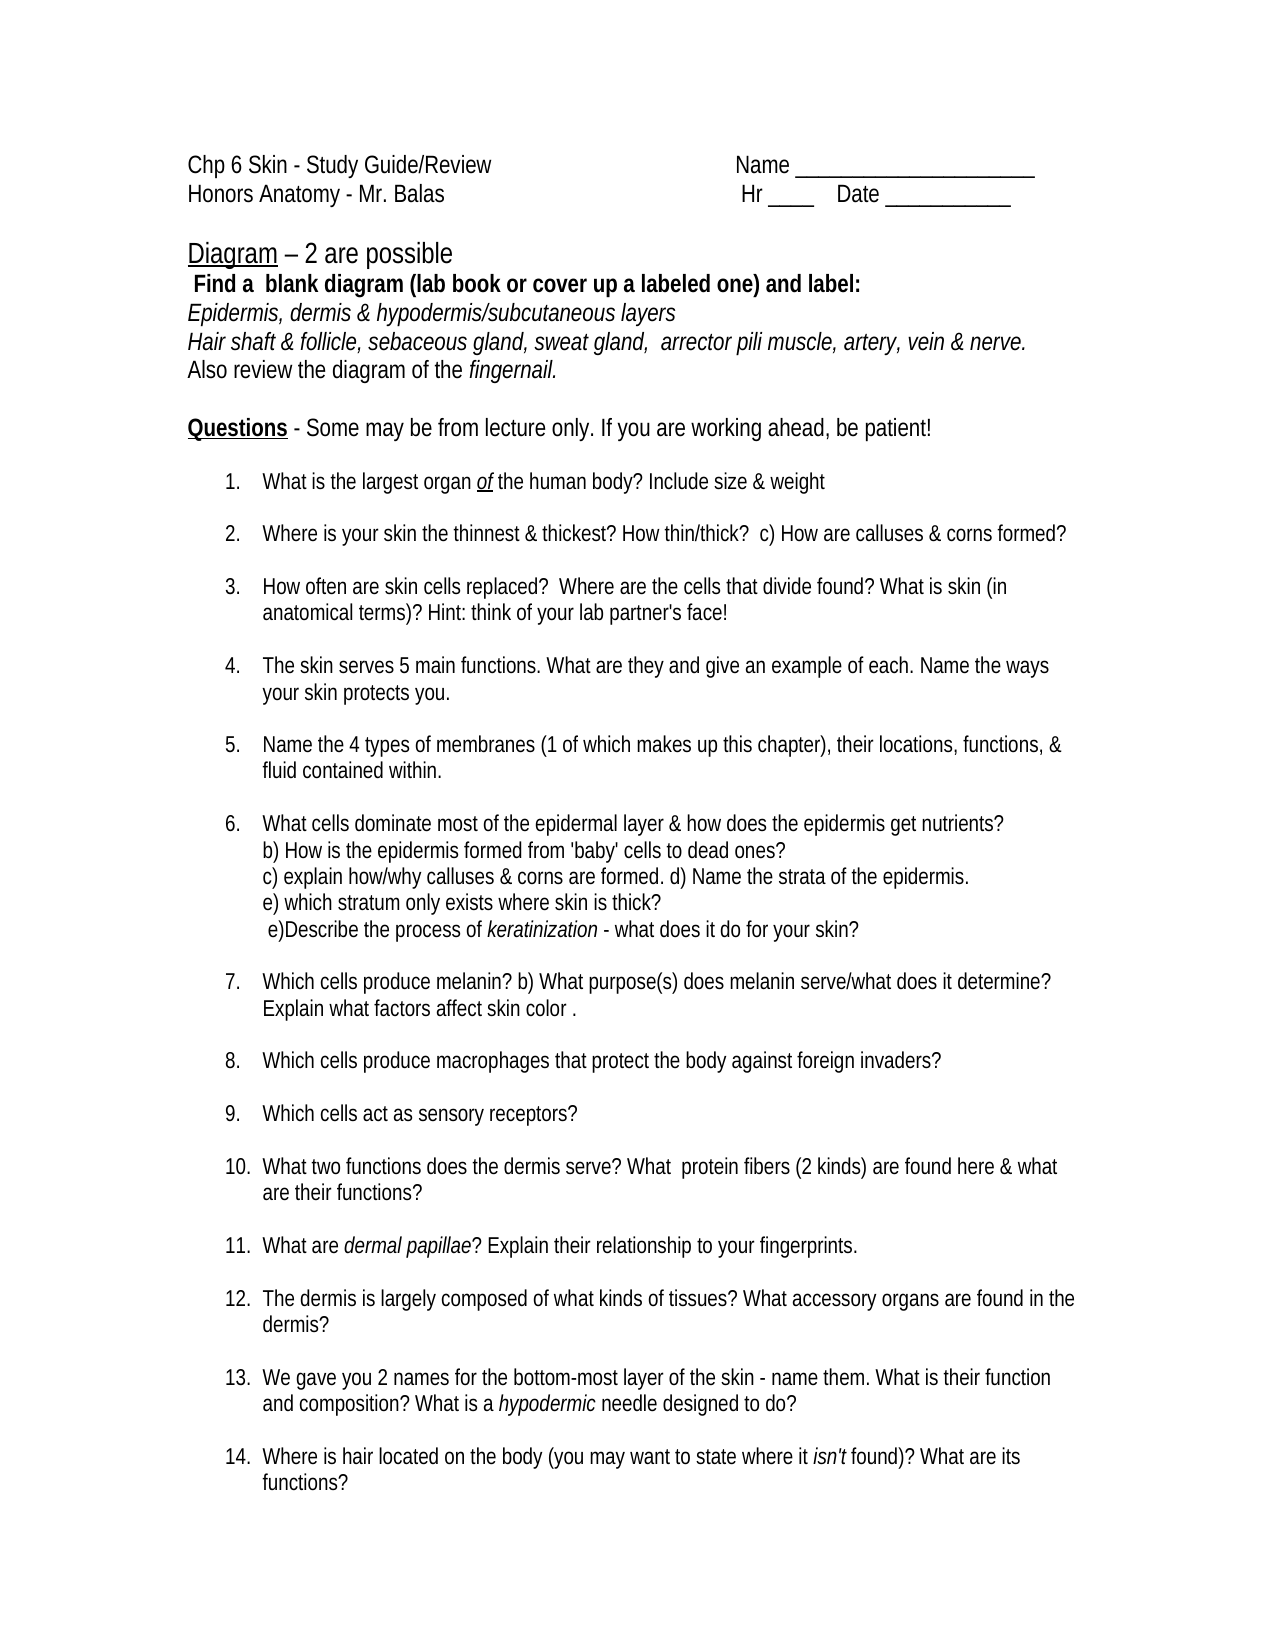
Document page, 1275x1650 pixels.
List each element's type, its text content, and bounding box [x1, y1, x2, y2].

text Epidermis, dermis & hypodermis/subcutaneous layers [187, 298, 1087, 327]
subtitle Diagram – 2 are possible [187, 236, 1087, 269]
list Which cells produce macrophages that protect the body against foreign invaders? [225, 1047, 1087, 1074]
list The dermis is largely composed of what kinds of tissues? What accessory organs are found in the dermis? [225, 1284, 1087, 1337]
list c) explain how/why calluses & corns are formed. d) Name the strata of the epidermis. [225, 863, 1087, 889]
list What cells dominate most of the epidermal layer & how does the epidermis get nutrients? [225, 810, 1087, 837]
list Where is hair located on the body (you may want to state where it isn't found)? What are its functions? [225, 1443, 1087, 1495]
list What two functions does the dermis serve? What protein fibers (2 kinds) are found here & what are their functions? [225, 1153, 1087, 1206]
list We gave you 2 names for the bottom-most layer of the skin - name them. What is their function and composition? What is a hypodermic needle designed to do? [225, 1364, 1087, 1416]
list Name the 4 types of membranes (1 of which makes up this chapter), their locations, functions, & fluid contained within. [225, 731, 1087, 784]
list What is the largest organ of the human body? Include size & weight [225, 468, 1087, 494]
list e)Describe the process of keratinization - what does it do for your skin? [225, 916, 1087, 942]
list The skin serves 5 main functions. What are they and give an example of each. Name the ways your skin protects you. [225, 652, 1087, 705]
list What are dermal papillae? Explain their relationship to your fingerprints. [225, 1232, 1087, 1258]
list Which cells act as sensory receptors? [225, 1100, 1087, 1126]
text Questions - Some may be from lecture only. If you are working ahead, be patient! [187, 413, 1087, 441]
list Which cells produce melanin? b) What purpose(s) does melanin serve/what does it determine? [225, 968, 1087, 995]
list Where is your skin the thinnest & thickest? How thin/thick? c) How are calluses & corns formed? [225, 520, 1087, 547]
list Explain what factors affect skin color . [225, 995, 1087, 1021]
list How often are skin cells replaced? Where are the cells that divide found? What is skin (in anatomical terms)? Hint: think of your lab partner's face! [225, 573, 1087, 626]
text Chp 6 Skin - Study Guide/Review Name _____________________ [187, 150, 1087, 179]
text Also review the diagram of the fingernail. [187, 355, 1087, 384]
text Honors Anatomy - Mr. Balas Hr ____ Date ___________ [187, 179, 1087, 207]
text Find a blank diagram (lab book or cover up a labeled one) and label: [187, 269, 1087, 298]
list e) which stratum only exists where skin is thick? [225, 889, 1087, 916]
text Hair shaft & follicle, sebaceous gland, sweat gland, arrector pili muscle, artery, vein & nerve. [187, 327, 1087, 355]
list b) How is the epidermis formed from 'baby' cells to dead ones? [225, 837, 1087, 863]
